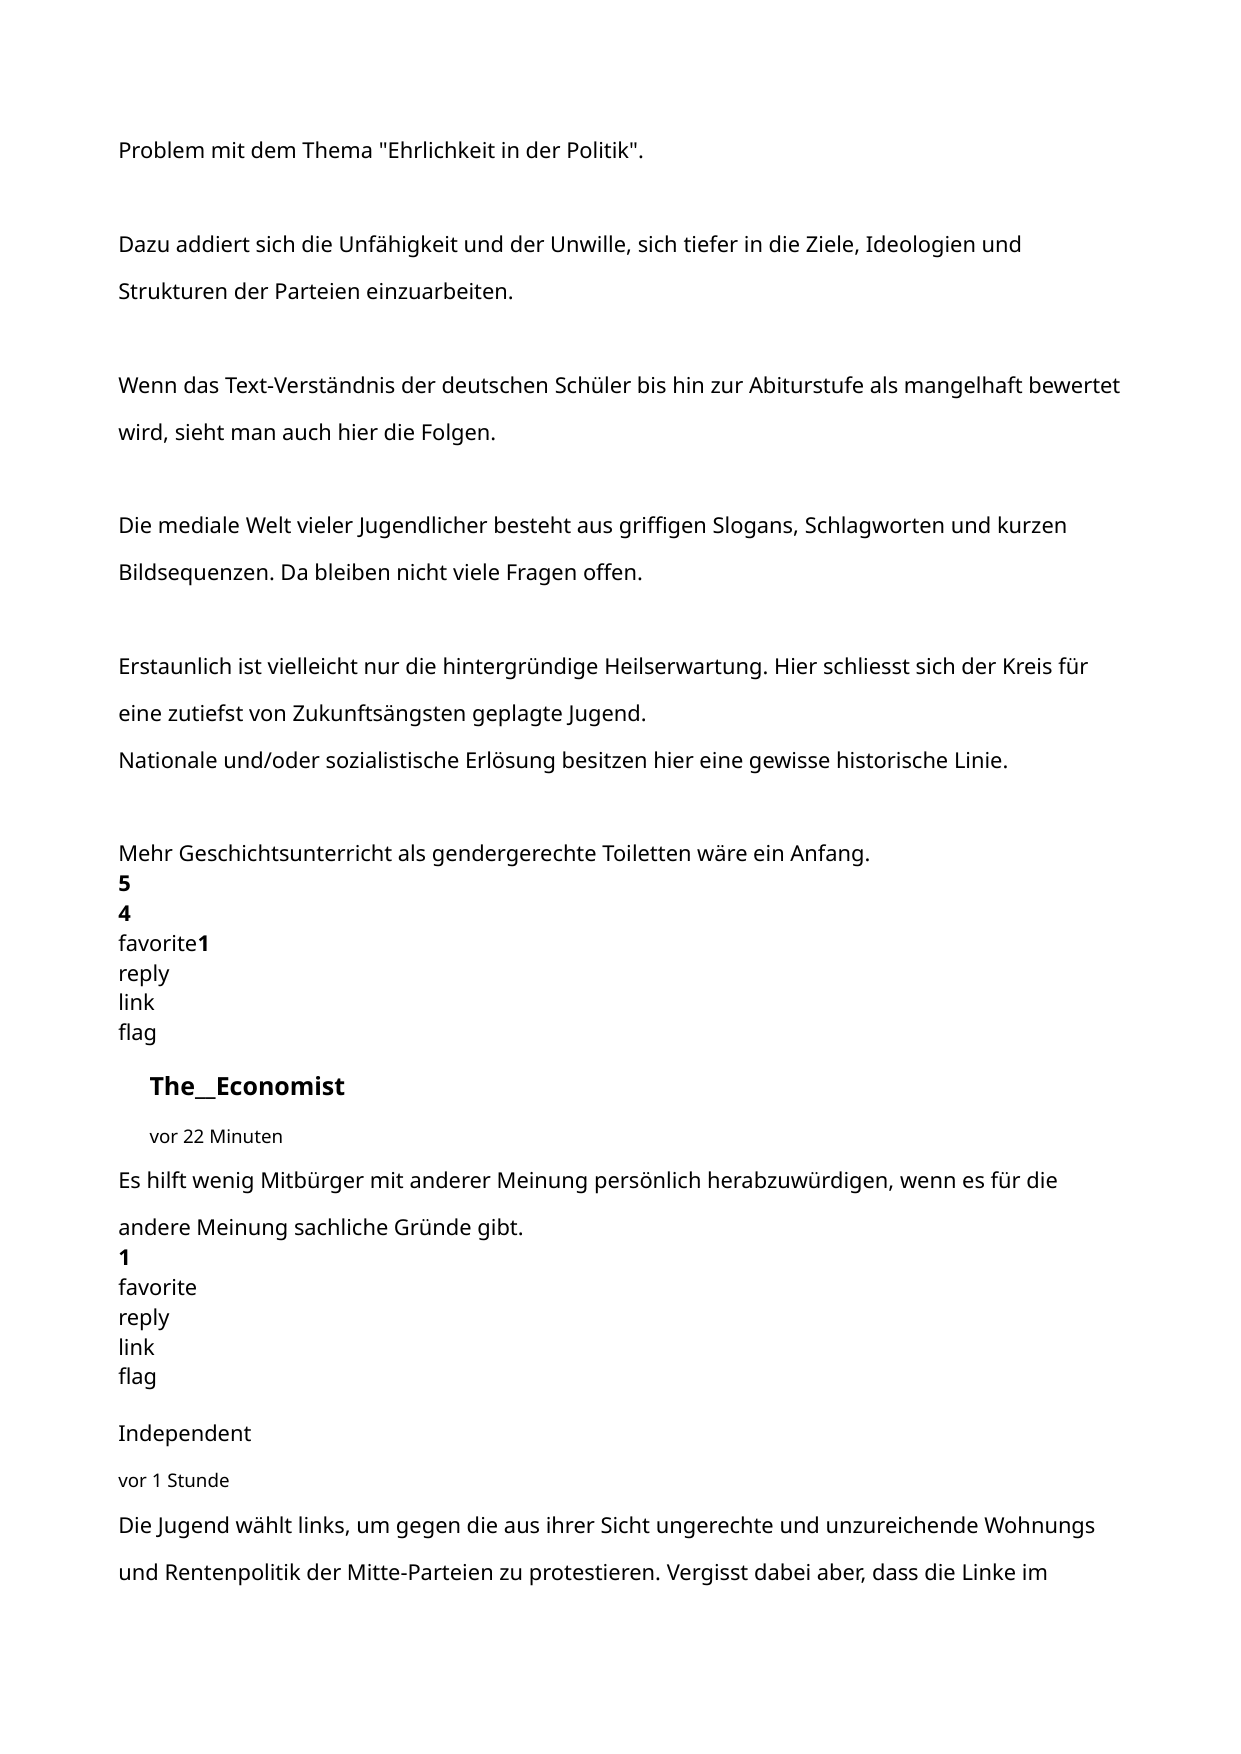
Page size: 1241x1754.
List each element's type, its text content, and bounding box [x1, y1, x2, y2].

text favorite [118, 1272, 1122, 1302]
text flag [118, 1017, 1122, 1047]
text flag [118, 1361, 1122, 1391]
text Independent [118, 1407, 1114, 1447]
text Es hilft wenig Mitbürger mit anderer Meinung persönlich herabzuwürdigen, wenn es für die andere Meinung sachliche Gründe gibt. [118, 1148, 1122, 1242]
text reply [118, 1302, 1122, 1332]
text vor 1 Stunde [118, 1463, 1122, 1493]
text link [118, 1332, 1122, 1361]
text The__Economist [149, 1062, 1114, 1103]
text 5 [118, 868, 1122, 898]
text 1 [118, 1242, 1122, 1272]
text reply [118, 957, 1122, 987]
text link [118, 987, 1122, 1017]
text vor 22 Minuten [149, 1119, 1122, 1148]
text Problem mit dem Thema "Ehrlichkeit in der Politik". Dazu addiert sich die Unfähigkeit und der Unwille, sich tiefer in die Ziele, Ideologien und Strukturen der Parteien einzuarbeiten. Wenn das Text-Verständnis der deutschen Schüler bis hin zur Abiturstufe als mangelhaft bewertet wird, sieht man auch hier die Folgen. Die mediale Welt vieler Jugendlicher besteht aus griffigen Slogans, Schlagworten und kurzen Bildsequenzen. Da bleiben nicht viele Fragen offen. Erstaunlich ist vielleicht nur die hintergründige Heilserwartung. Hier schliesst sich der Kreis für eine zutiefst von Zukunftsängsten geplagte Jugend. Nationale und/oder sozialistische Erlösung besitzen hier eine gewisse historische Linie. Mehr Geschichtsunterricht als gendergerechte Toiletten wäre ein Anfang. [118, 118, 1122, 868]
text favorite1 [118, 928, 1122, 957]
text 4 [118, 898, 1122, 928]
text Die Jugend wählt links, um gegen die aus ihrer Sicht ungerechte und unzureichende Wohnungs und Rentenpolitik der Mitte-Parteien zu protestieren. Vergisst dabei aber, dass die Linke im [118, 1493, 1122, 1586]
